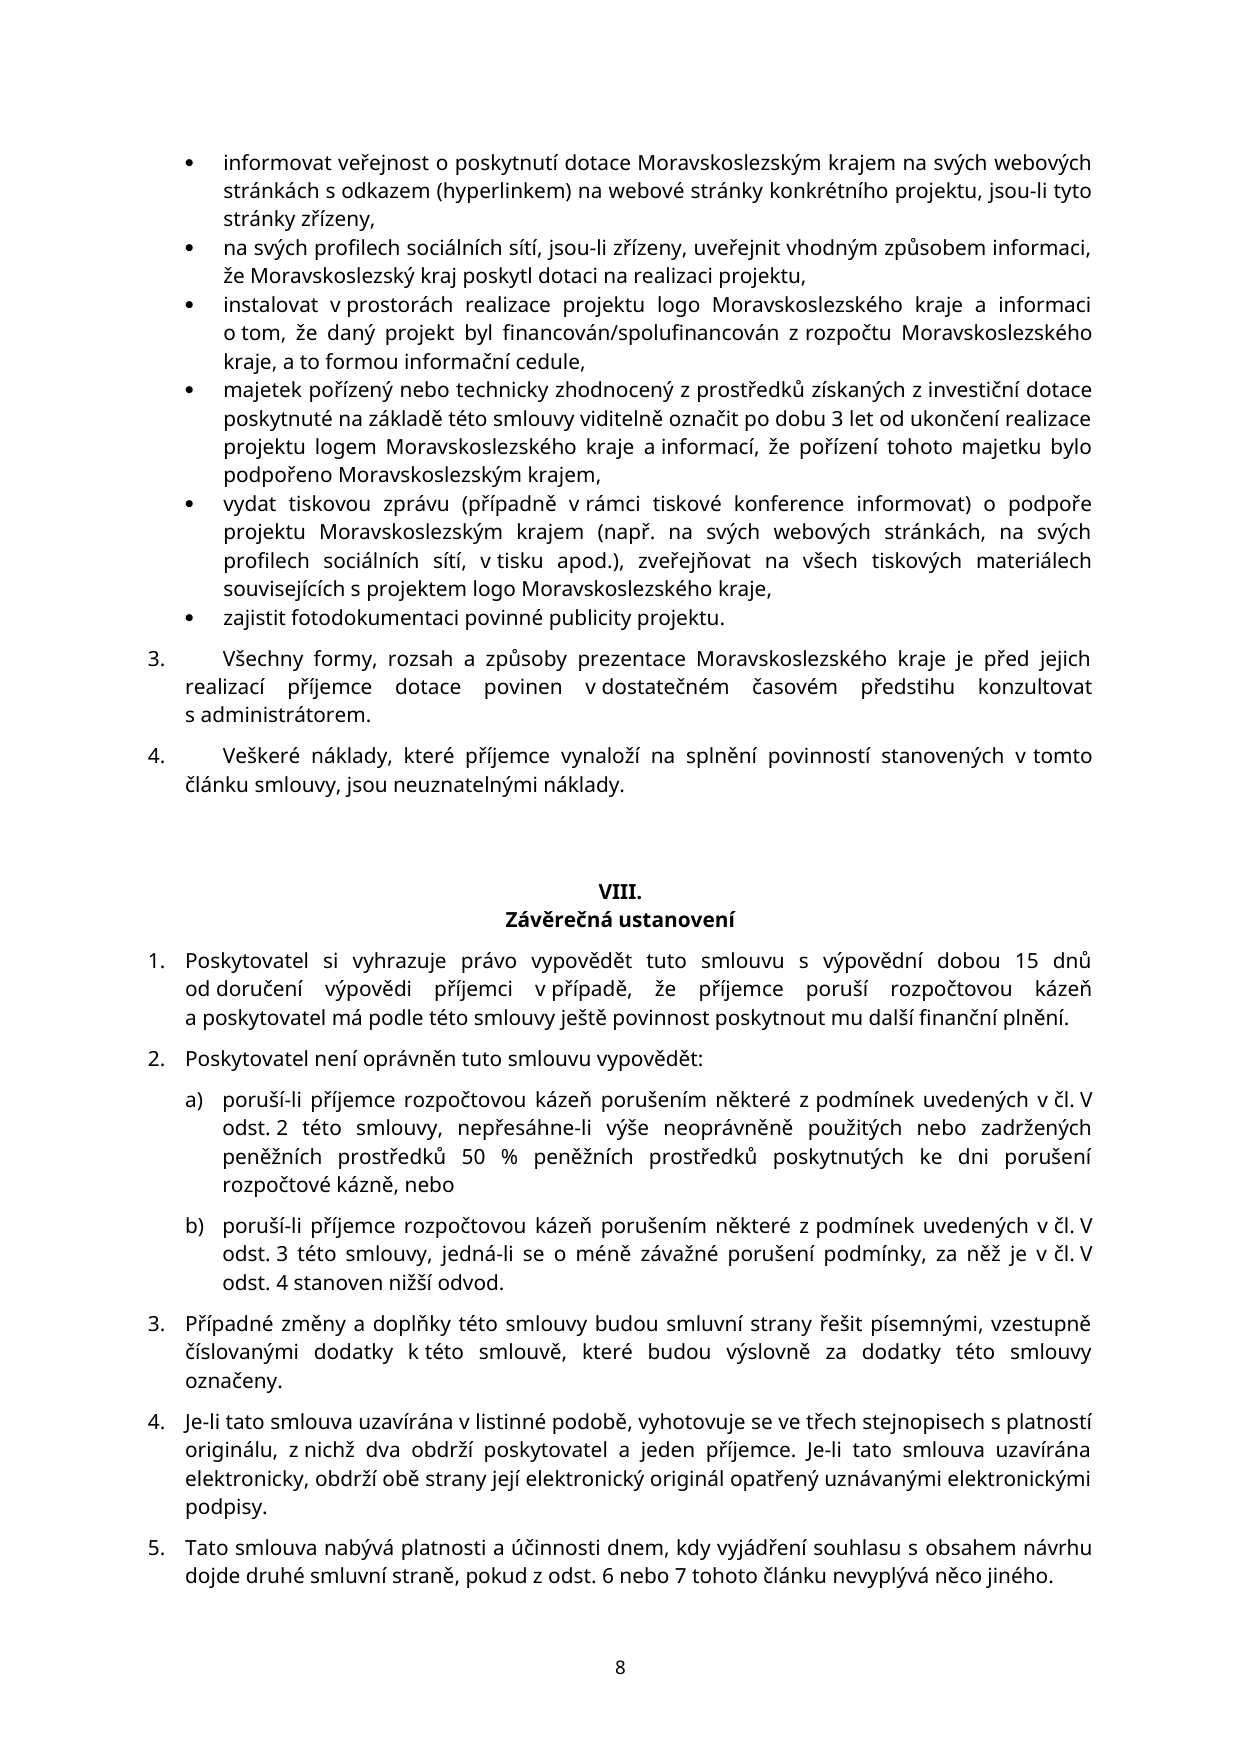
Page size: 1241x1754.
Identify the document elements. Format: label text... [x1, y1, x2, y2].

list na svých profilech sociálních sítí, jsou-li zřízeny, uveřejnit vhodným způsobem informaci, že Moravskoslezský kraj poskytl dotaci na realizaci projektu, [186, 233, 1092, 290]
list majetek pořízený nebo technicky zhodnocený z prostředků získaných z investiční dotace poskytnuté na základě této smlouvy viditelně označit po dobu 3 let od ukončení realizace projektu logem Moravskoslezského kraje a informací, že pořízení tohoto majetku bylo podpořeno Moravskoslezským krajem, [186, 375, 1092, 489]
list Tato smlouva nabývá platnosti a účinnosti dnem, kdy vyjádření souhlasu s obsahem návrhu dojde druhé smluvní straně, pokud z odst. 6 nebo 7 tohoto článku nevyplývá něco jiného. [148, 1533, 1092, 1590]
list Všechny formy, rozsah a způsoby prezentace Moravskoslezského kraje je před jejich realizací příjemce dotace povinen v dostatečném časovém předstihu konzultovat s administrátorem. [148, 644, 1092, 729]
list poruší-li příjemce rozpočtovou kázeň porušením některé z podmínek uvedených v čl. V odst. 2 této smlouvy, nepřesáhne-li výše neoprávněně použitých nebo zadržených peněžních prostředků 50 % peněžních prostředků poskytnutých ke dni porušení rozpočtové kázně, nebo [185, 1085, 1092, 1199]
list Poskytovatel není oprávněn tuto smlouvu vypovědět: [148, 1044, 1092, 1072]
list Veškeré náklady, které příjemce vynaloží na splnění povinností stanovených v tomto článku smlouvy, jsou neuznatelnými náklady. [148, 741, 1092, 798]
list vydat tiskovou zprávu (případně v rámci tiskové konference informovat) o podpoře projektu Moravskoslezským krajem (např. na svých webových stránkách, na svých profilech sociálních sítí, v tisku apod.), zveřejňovat na všech tiskových materiálech souvisejících s projektem logo Moravskoslezského kraje, [186, 489, 1092, 603]
list instalovat v prostorách realizace projektu logo Moravskoslezského kraje a informaci o tom, že daný projekt byl financován/spolufinancován z rozpočtu Moravskoslezského kraje, a to formou informační cedule, [186, 290, 1092, 375]
list Je-li tato smlouva uzavírána v listinné podobě, vyhotovuje se ve třech stejnopisech s platností originálu, z nichž dva obdrží poskytovatel a jeden příjemce. Je-li tato smlouva uzavírána elektronicky, obdrží obě strany její elektronický originál opatřený uznávanými elektronickými podpisy. [148, 1407, 1092, 1521]
list Poskytovatel si vyhrazuje právo vypovědět tuto smlouvu s výpovědní dobou 15 dnů od doručení výpovědi příjemci v případě, že příjemce poruší rozpočtovou kázeň a poskytovatel má podle této smlouvy ještě povinnost poskytnout mu další finanční plnění. [148, 946, 1092, 1031]
list zajistit fotodokumentaci povinné publicity projektu. [186, 603, 1092, 631]
text VIII. Závěrečná ustanovení [148, 877, 1092, 934]
list Případné změny a doplňky této smlouvy budou smluvní strany řešit písemnými, vzestupně číslovanými dodatky k této smlouvě, které budou výslovně za dodatky této smlouvy označeny. [148, 1309, 1092, 1394]
list informovat veřejnost o poskytnutí dotace Moravskoslezským krajem na svých webových stránkách s odkazem (hyperlinkem) na webové stránky konkrétního projektu, jsou-li tyto stránky zřízeny, [186, 148, 1092, 233]
list poruší-li příjemce rozpočtovou kázeň porušením některé z podmínek uvedených v čl. V odst. 3 této smlouvy, jedná-li se o méně závažné porušení podmínky, za něž je v čl. V odst. 4 stanoven nižší odvod. [185, 1211, 1092, 1296]
